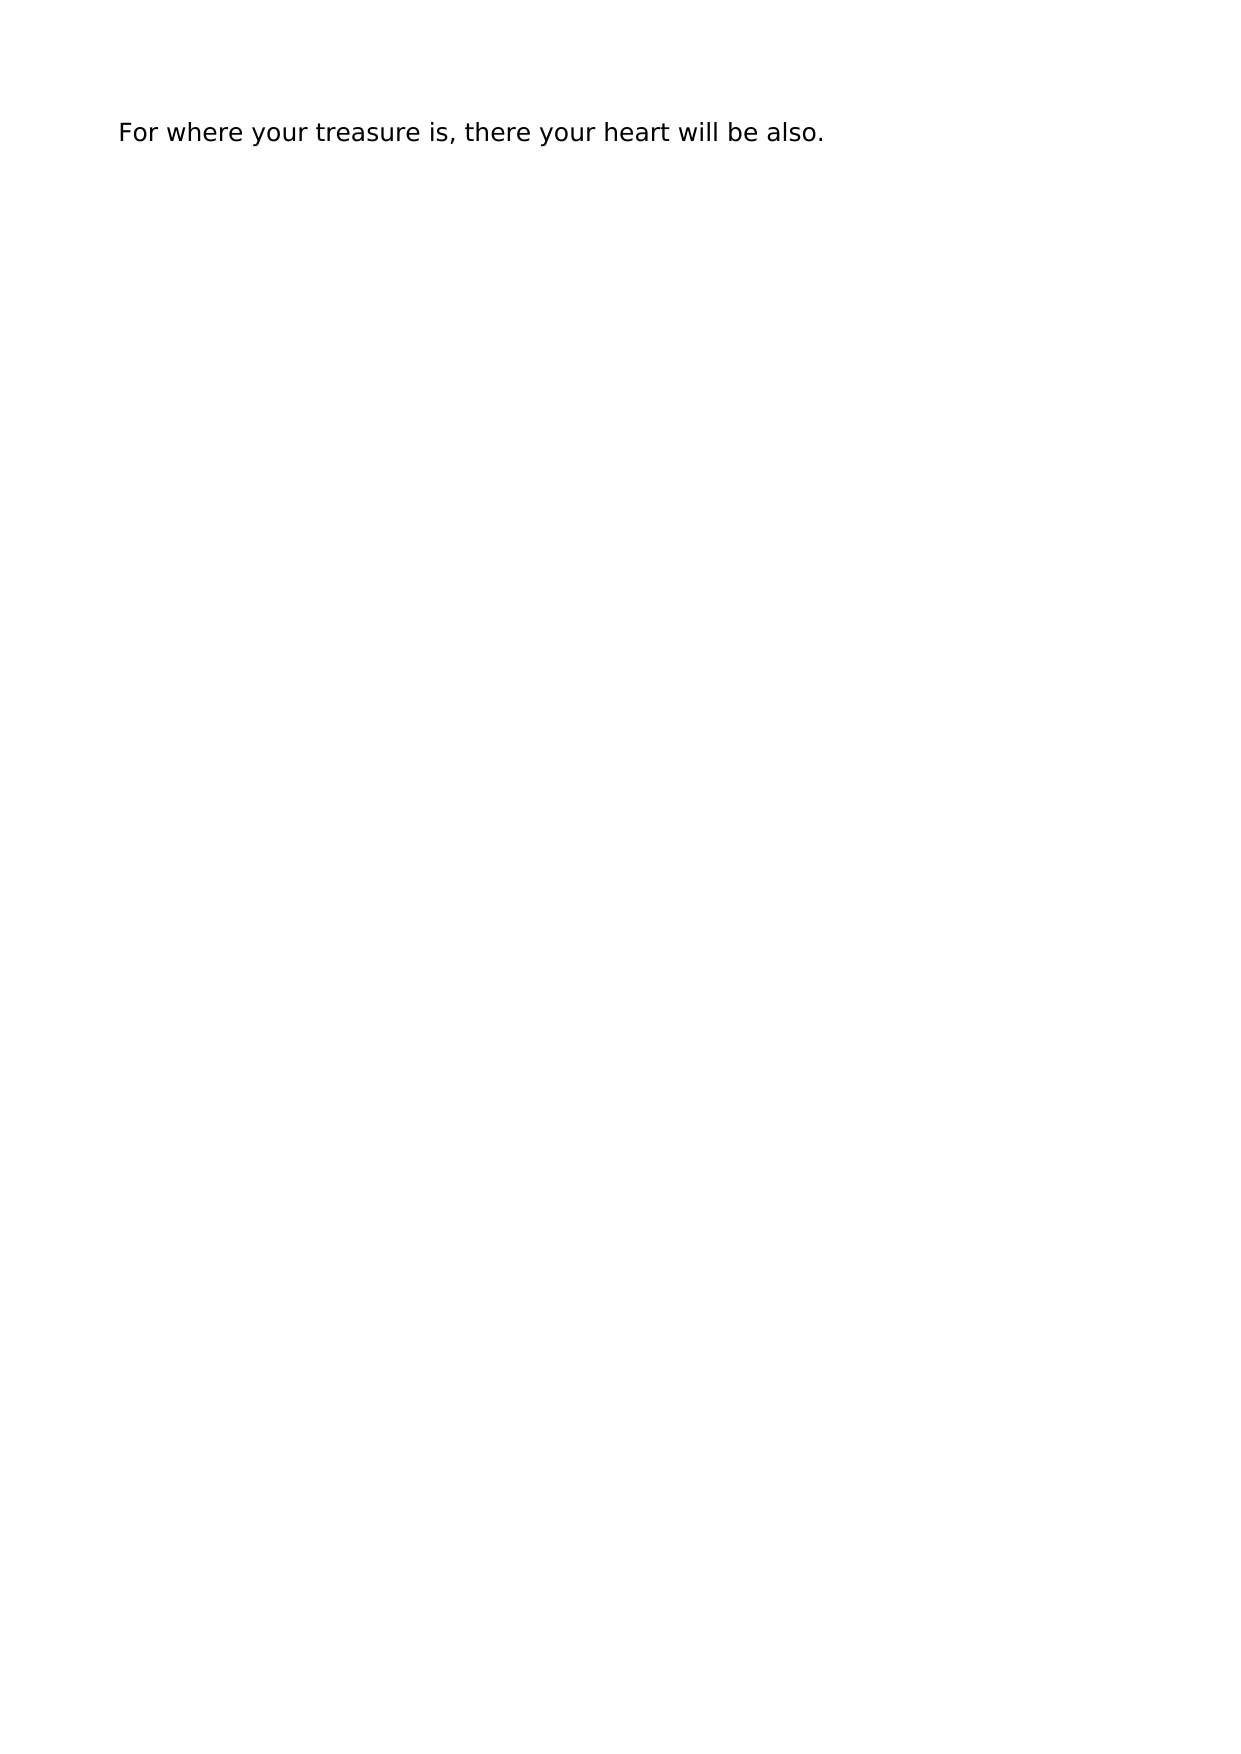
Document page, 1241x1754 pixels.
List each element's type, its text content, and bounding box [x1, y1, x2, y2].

text For where your treasure is, there your heart will be also. [118, 118, 1122, 147]
